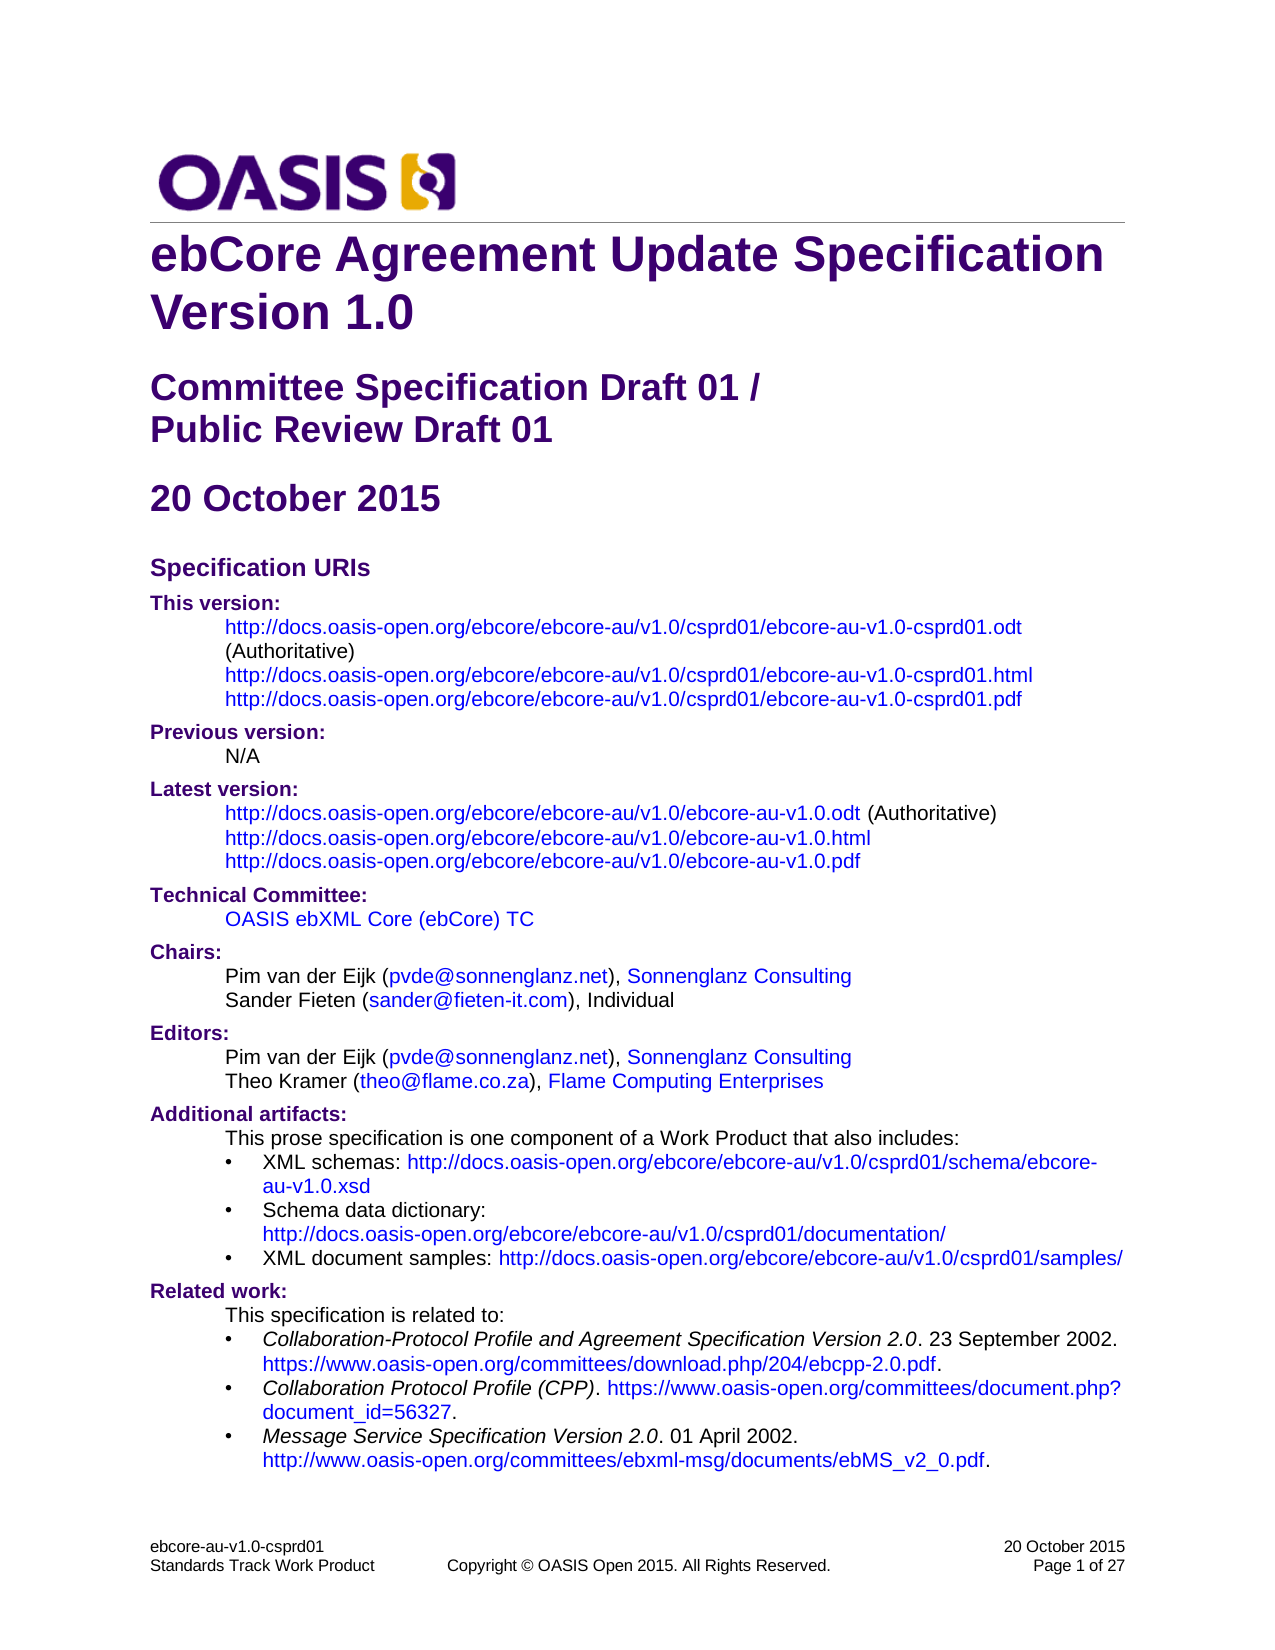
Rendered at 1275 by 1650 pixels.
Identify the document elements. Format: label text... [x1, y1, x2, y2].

title http://docs.oasis-open.org/ebcore/ebcore-au/v1.0/ebcore-au-v1.0.html [225, 825, 1125, 849]
title OASIS ebXML Core (ebCore) TC [225, 907, 1125, 931]
list XML document samples: http://docs.oasis-open.org/ebcore/ebcore-au/v1.0/csprd01/samples/ [225, 1246, 1125, 1270]
title Theo Kramer (theo@flame.co.za), Flame Computing Enterprises [225, 1069, 1125, 1093]
title Additional artifacts: [150, 1102, 1125, 1126]
list Collaboration-Protocol Profile and Agreement Specification Version 2.0. 23 September 2002. https://www.oasis-open.org/committees/download.php/204/ebcpp-2.0.pdf. [225, 1327, 1125, 1376]
list Schema data dictionary: http://docs.oasis-open.org/ebcore/ebcore-au/v1.0/csprd01/documentation/ [225, 1198, 1125, 1246]
picture [150, 137, 468, 222]
title Sander Fieten (sander@fieten-it.com), Individual [225, 988, 1125, 1012]
title N/A [225, 744, 1125, 768]
title Chairs: [150, 939, 1125, 964]
title Technical Committee: [150, 882, 1125, 907]
title http://docs.oasis-open.org/ebcore/ebcore-au/v1.0/csprd01/ebcore-au-v1.0-csprd01.pdf [225, 687, 1125, 711]
title ebCore Agreement Update Specification Version 1.0 [150, 223, 1125, 340]
title http://docs.oasis-open.org/ebcore/ebcore-au/v1.0/ebcore-au-v1.0.odt (Authoritative) [225, 801, 1125, 825]
list Collaboration Protocol Profile (CPP). https://www.oasis-open.org/committees/document.php?document_id=56327. [225, 1376, 1125, 1424]
subtitle 20 October 2015 [150, 473, 1125, 519]
title http://docs.oasis-open.org/ebcore/ebcore-au/v1.0/ebcore-au-v1.0.pdf [225, 849, 1125, 873]
title Previous version: [150, 720, 1125, 744]
title This specification is related to: [225, 1303, 1125, 1327]
subtitle Committee Specification Draft 01 / Public Review Draft 01 [150, 362, 1125, 451]
title Pim van der Eijk (pvde@sonnenglanz.net), Sonnenglanz Consulting [225, 964, 1125, 988]
title This prose specification is one component of a Work Product that also includes: [225, 1126, 1125, 1150]
title http://docs.oasis-open.org/ebcore/ebcore-au/v1.0/csprd01/ebcore-au-v1.0-csprd01.odt (Authoritative) [225, 615, 1125, 663]
list Message Service Specification Version 2.0. 01 April 2002. http://www.oasis-open.org/committees/ebxml-msg/documents/ebMS_v2_0.pdf. [225, 1424, 1125, 1472]
title This version: [150, 591, 1125, 615]
title Related work: [150, 1279, 1125, 1303]
title Latest version: [150, 777, 1125, 801]
title Specification URIs [150, 553, 1125, 582]
title Pim van der Eijk (pvde@sonnenglanz.net), Sonnenglanz Consulting [225, 1045, 1125, 1069]
list XML schemas: http://docs.oasis-open.org/ebcore/ebcore-au/v1.0/csprd01/schema/ebcore-au-v1.0.xsd [225, 1150, 1125, 1198]
title Editors: [150, 1021, 1125, 1045]
title http://docs.oasis-open.org/ebcore/ebcore-au/v1.0/csprd01/ebcore-au-v1.0-csprd01.html [225, 663, 1125, 687]
